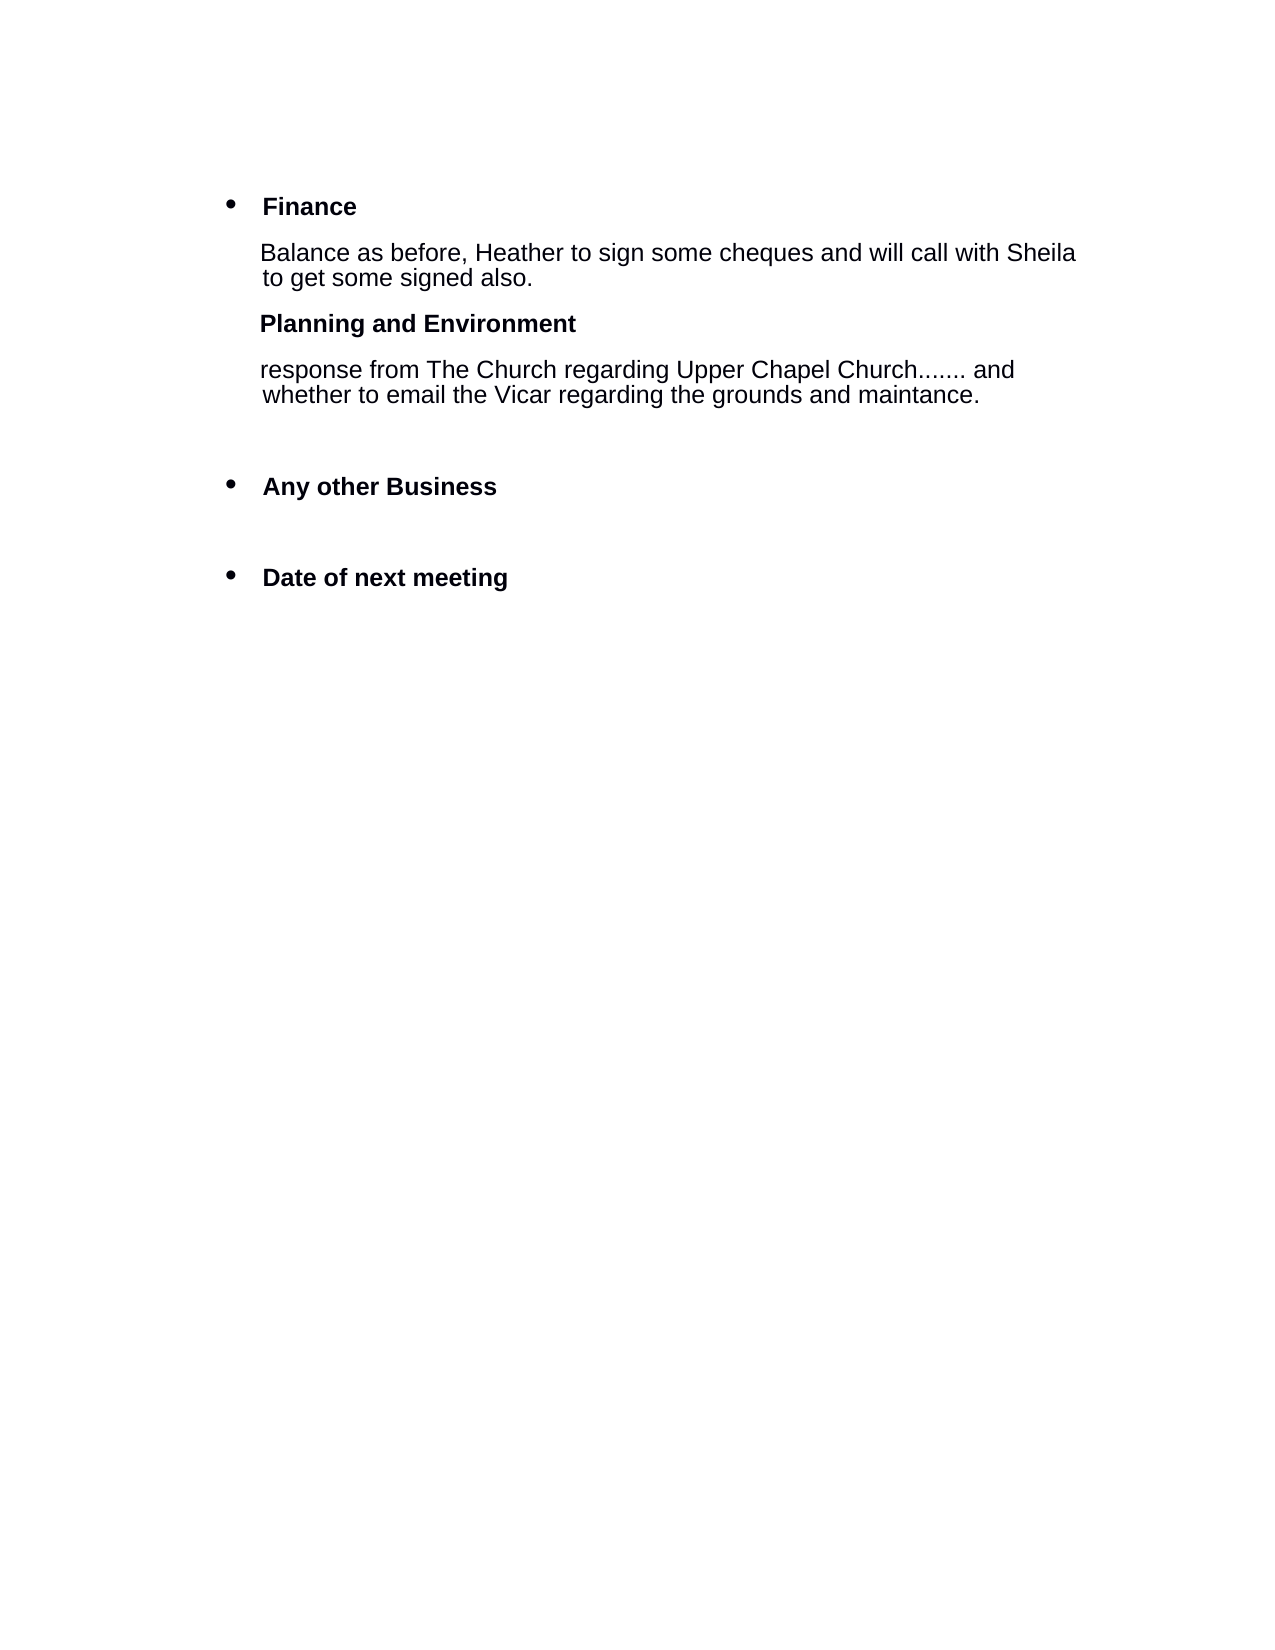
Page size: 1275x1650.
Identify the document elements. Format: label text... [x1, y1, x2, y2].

list Date of next meeting [225, 567, 1087, 592]
text Planning and Environment [225, 312, 1087, 337]
text response from The Church regarding Upper Chapel Church....... and whether to email the Vicar regarding the grounds and maintance. [225, 358, 1087, 408]
text Balance as before, Heather to sign some cheques and will call with Sheila to get some signed also. [225, 242, 1087, 292]
list Any other Business [225, 475, 1087, 500]
list Finance [225, 196, 1087, 221]
